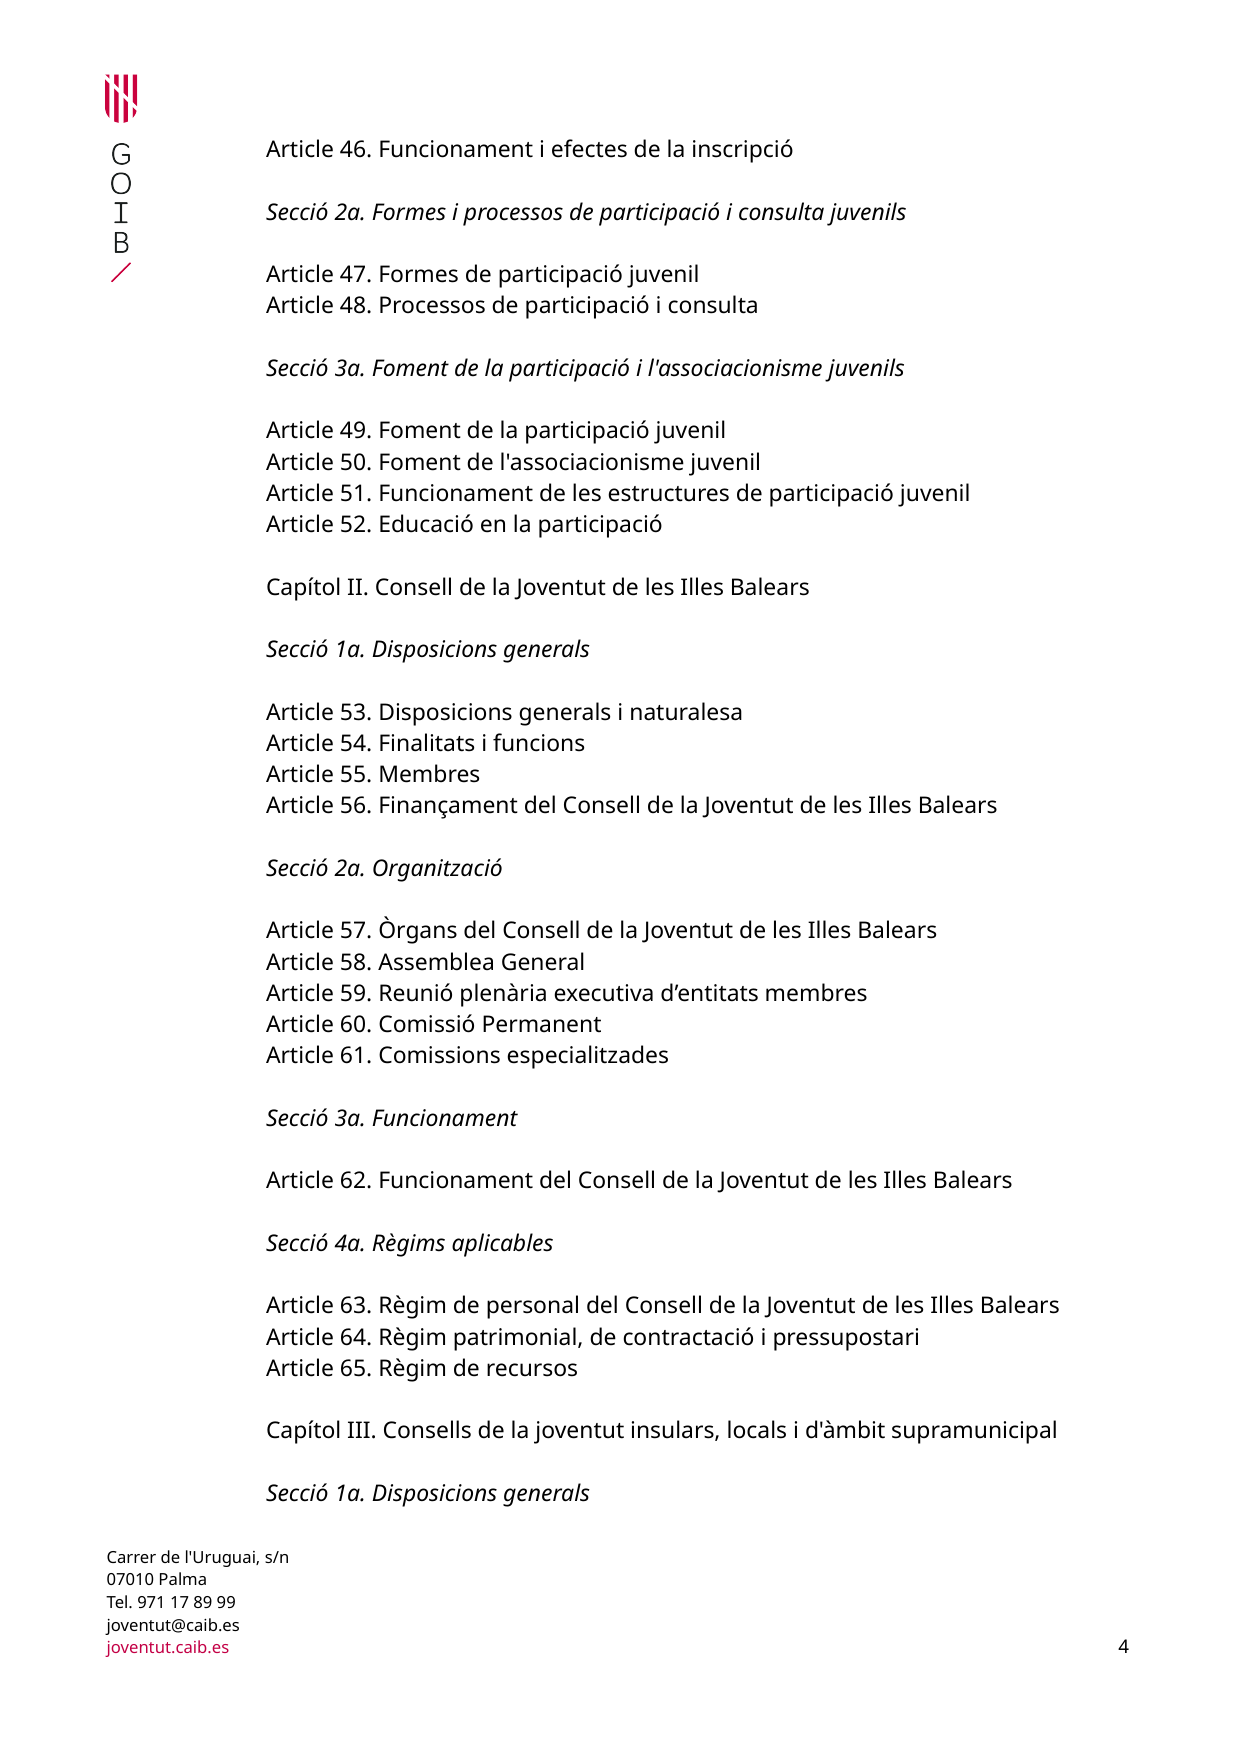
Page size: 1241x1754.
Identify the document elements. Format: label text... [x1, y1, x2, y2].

subtitle Article 47. Formes de participació juvenil [266, 258, 1152, 289]
picture [76, 51, 166, 313]
text Capítol II. Consell de la Joventut de les Illes Balears [266, 570, 1152, 602]
subtitle Article 53. Disposicions generals i naturalesa [266, 695, 1152, 727]
text Article 62. Funcionament del Consell de la Joventut de les Illes Balears [266, 1164, 1152, 1195]
text Article 63. Règim de personal del Consell de la Joventut de les Illes Balears [266, 1289, 1152, 1320]
text Secció 1a. Disposicions generals [266, 633, 1152, 664]
text Article 52. Educació en la participació [266, 508, 1152, 539]
text Article 64. Règim patrimonial, de contractació i pressupostari [266, 1320, 1152, 1352]
text Secció 1a. Disposicions generals [266, 1477, 1152, 1508]
text Article 65. Règim de recursos [266, 1352, 1152, 1383]
text Article 60. Comissió Permanent [266, 1008, 1152, 1039]
text Article 59. Reunió plenària executiva d’entitats membres [266, 977, 1152, 1008]
text Secció 4a. Règims aplicables [266, 1227, 1152, 1258]
subtitle Article 50. Foment de l'associacionisme juvenil [266, 445, 1152, 477]
text Article 56. Finançament del Consell de la Joventut de les Illes Balears [266, 789, 1152, 820]
subtitle Secció 2a. Formes i processos de participació i consulta juvenils [266, 195, 1152, 227]
text Article 61. Comissions especialitzades [266, 1039, 1152, 1070]
text Article 57. Òrgans del Consell de la Joventut de les Illes Balears [266, 914, 1152, 945]
text Capítol III. Consells de la joventut insulars, locals i d'àmbit supramunicipal [266, 1414, 1152, 1445]
text Article 58. Assemblea General [266, 945, 1152, 977]
subtitle Secció 3a. Foment de la participació i l'associacionisme juvenils [266, 352, 1152, 383]
text Article 55. Membres [266, 758, 1152, 789]
subtitle Article 46. Funcionament i efectes de la inscripció [266, 133, 1152, 164]
text Article 54. Finalitats i funcions [266, 727, 1152, 758]
text Article 51. Funcionament de les estructures de participació juvenil [266, 477, 1152, 508]
text Secció 3a. Funcionament [266, 1102, 1152, 1133]
text Secció 2a. Organització [266, 852, 1152, 883]
subtitle Article 48. Processos de participació i consulta [266, 289, 1152, 320]
subtitle Article 49. Foment de la participació juvenil [266, 414, 1152, 445]
